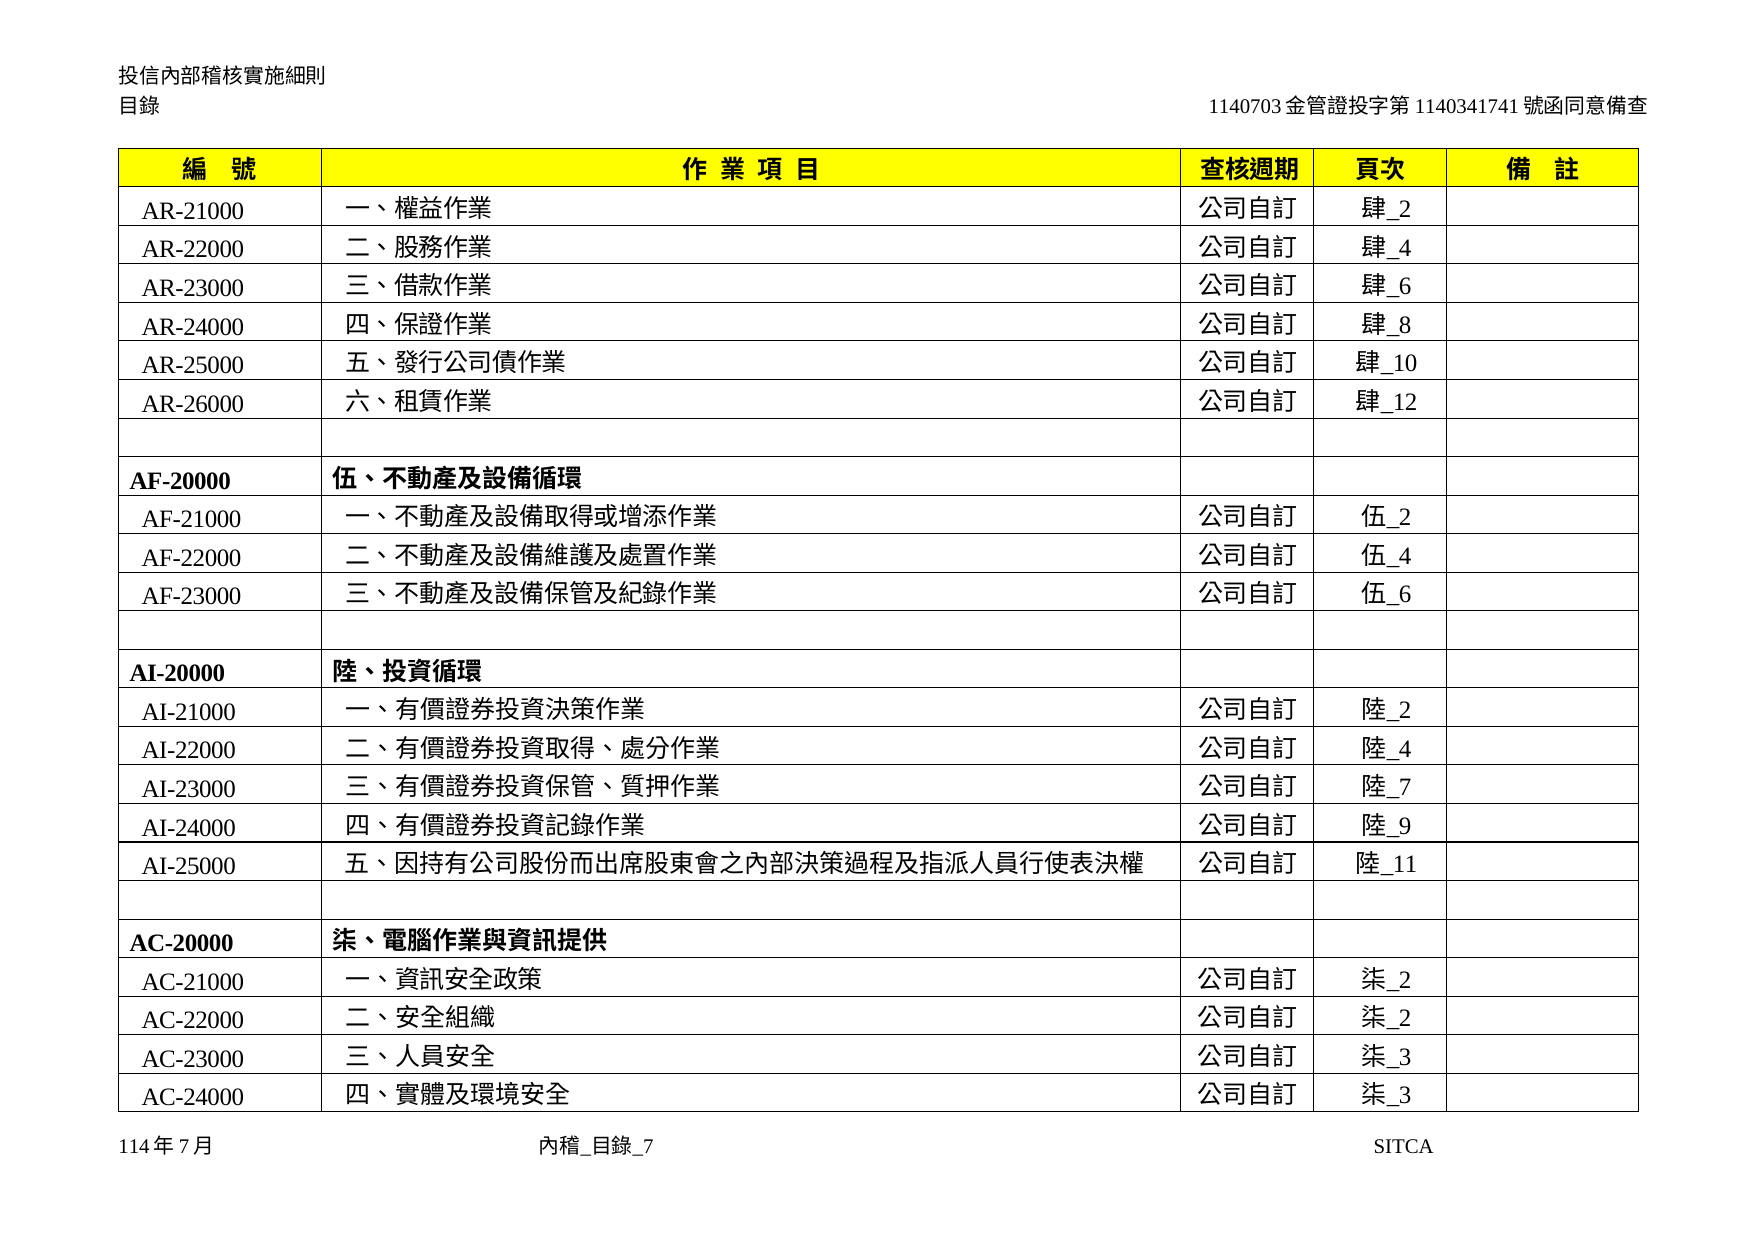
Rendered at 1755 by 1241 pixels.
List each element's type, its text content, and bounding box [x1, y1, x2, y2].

table_cell 柒_2 [1314, 997, 1446, 1034]
table_cell [1314, 419, 1446, 456]
table_cell 肆_2 [1314, 187, 1446, 225]
table_cell 陸_7 [1314, 765, 1446, 803]
table_cell 公司自訂 [1181, 187, 1313, 225]
table_cell AI-21000 [119, 688, 321, 726]
table_cell 二、有價證券投資取得、處分作業 [322, 727, 1180, 764]
table_cell [1447, 341, 1638, 379]
table_cell AI-23000 [119, 765, 321, 803]
table_cell [1181, 457, 1313, 494]
table_cell 一、權益作業 [322, 187, 1180, 225]
table_cell [1447, 765, 1638, 803]
table_cell [1447, 457, 1638, 494]
table_cell 肆_6 [1314, 264, 1446, 302]
table_cell 三、借款作業 [322, 264, 1180, 302]
table_cell 公司自訂 [1181, 727, 1313, 764]
table_cell [1447, 264, 1638, 302]
table_cell 公司自訂 [1181, 341, 1313, 379]
table_cell 二、股務作業 [322, 226, 1180, 263]
table_cell 柒_3 [1314, 1074, 1446, 1111]
table_cell 五、因持有公司股份而出席股東會之內部決策過程及指派人員行使表決權 [322, 843, 1180, 880]
table_cell 公司自訂 [1181, 380, 1313, 417]
table_cell 伍_2 [1314, 496, 1446, 533]
table_cell [1447, 573, 1638, 610]
table_cell [1447, 958, 1638, 996]
table_cell [1181, 881, 1313, 918]
table_cell [1447, 187, 1638, 225]
table_cell 伍_6 [1314, 573, 1446, 610]
table_cell [1181, 650, 1313, 687]
table_cell [1447, 727, 1638, 764]
table_cell [1181, 920, 1313, 957]
table_cell 伍、不動產及設備循環 [322, 457, 1180, 494]
table_cell 公司自訂 [1181, 804, 1313, 841]
table_cell [1447, 380, 1638, 417]
table_cell 四、有價證券投資記錄作業 [322, 804, 1180, 841]
table_header 作 業 項 目 [322, 149, 1180, 186]
table_cell 公司自訂 [1181, 1074, 1313, 1111]
table_cell 公司自訂 [1181, 765, 1313, 803]
table_cell 陸_9 [1314, 804, 1446, 841]
table_cell AF-22000 [119, 534, 321, 572]
table_cell 公司自訂 [1181, 496, 1313, 533]
table_cell [322, 611, 1180, 649]
table_cell AF-21000 [119, 496, 321, 533]
table_cell [1314, 457, 1446, 494]
table_cell [1314, 650, 1446, 687]
table_cell [322, 419, 1180, 456]
table_cell AI-22000 [119, 727, 321, 764]
table_cell [1447, 611, 1638, 649]
table_cell 柒_2 [1314, 958, 1446, 996]
table_cell AR-21000 [119, 187, 321, 225]
table_cell [1447, 804, 1638, 841]
table_cell 肆_8 [1314, 303, 1446, 340]
table_cell [1447, 1074, 1638, 1111]
table_cell AI-24000 [119, 804, 321, 841]
table_cell 陸_4 [1314, 727, 1446, 764]
table_cell 一、不動產及設備取得或增添作業 [322, 496, 1180, 533]
table_cell AC-24000 [119, 1074, 321, 1111]
table_cell [1314, 611, 1446, 649]
table_cell AC-20000 [119, 920, 321, 957]
table_cell 公司自訂 [1181, 303, 1313, 340]
table_cell [1447, 226, 1638, 263]
table_cell [1181, 419, 1313, 456]
table_header 查核週期 [1181, 149, 1313, 186]
table_cell 陸、投資循環 [322, 650, 1180, 687]
table_cell 一、資訊安全政策 [322, 958, 1180, 996]
table_cell AI-25000 [119, 843, 321, 880]
table_cell AC-22000 [119, 997, 321, 1034]
table_header 編 號 [119, 149, 321, 186]
table_cell [1314, 881, 1446, 918]
table_cell 公司自訂 [1181, 958, 1313, 996]
table_cell 公司自訂 [1181, 843, 1313, 880]
table_cell AR-22000 [119, 226, 321, 263]
table_cell 陸_11 [1314, 843, 1446, 880]
table_cell 二、安全組織 [322, 997, 1180, 1034]
table_cell AC-21000 [119, 958, 321, 996]
table_cell [1447, 881, 1638, 918]
table_cell [119, 419, 321, 456]
table_cell [119, 881, 321, 918]
table_cell [1447, 920, 1638, 957]
table_cell AR-24000 [119, 303, 321, 340]
table_cell [1447, 688, 1638, 726]
table_cell AC-23000 [119, 1035, 321, 1073]
table_cell 陸_2 [1314, 688, 1446, 726]
table_cell 六、租賃作業 [322, 380, 1180, 417]
table_cell [1447, 534, 1638, 572]
table_cell 柒_3 [1314, 1035, 1446, 1073]
table_cell [1447, 1035, 1638, 1073]
table_cell [1314, 920, 1446, 957]
table_cell AF-20000 [119, 457, 321, 494]
table_cell 公司自訂 [1181, 534, 1313, 572]
table_cell 肆_10 [1314, 341, 1446, 379]
table_cell 肆_12 [1314, 380, 1446, 417]
table_cell [1181, 611, 1313, 649]
table_header 備 註 [1447, 149, 1638, 186]
table_cell [322, 881, 1180, 918]
table_cell 二、不動產及設備維護及處置作業 [322, 534, 1180, 572]
table_cell AR-23000 [119, 264, 321, 302]
table_cell [1447, 650, 1638, 687]
table_cell 公司自訂 [1181, 1035, 1313, 1073]
table_cell 三、不動產及設備保管及紀錄作業 [322, 573, 1180, 610]
table_cell AR-25000 [119, 341, 321, 379]
table_cell 公司自訂 [1181, 688, 1313, 726]
table_cell 公司自訂 [1181, 264, 1313, 302]
table_cell 公司自訂 [1181, 573, 1313, 610]
table_cell 肆_4 [1314, 226, 1446, 263]
table_cell [1447, 303, 1638, 340]
table_cell 公司自訂 [1181, 997, 1313, 1034]
table_cell 公司自訂 [1181, 226, 1313, 263]
table_cell 伍_4 [1314, 534, 1446, 572]
table_cell 三、人員安全 [322, 1035, 1180, 1073]
table_cell 四、實體及環境安全 [322, 1074, 1180, 1111]
table_cell [1447, 997, 1638, 1034]
table_cell [1447, 419, 1638, 456]
table_cell AI-20000 [119, 650, 321, 687]
table_cell AR-26000 [119, 380, 321, 417]
table_cell AF-23000 [119, 573, 321, 610]
table_cell 一、有價證券投資決策作業 [322, 688, 1180, 726]
table_header 頁次 [1314, 149, 1446, 186]
table_cell 三、有價證券投資保管、質押作業 [322, 765, 1180, 803]
table_cell [119, 611, 321, 649]
table_cell 柒、電腦作業與資訊提供 [322, 920, 1180, 957]
table_cell [1447, 843, 1638, 880]
table_cell 五、發行公司債作業 [322, 341, 1180, 379]
table_cell [1447, 496, 1638, 533]
table_cell 四、保證作業 [322, 303, 1180, 340]
